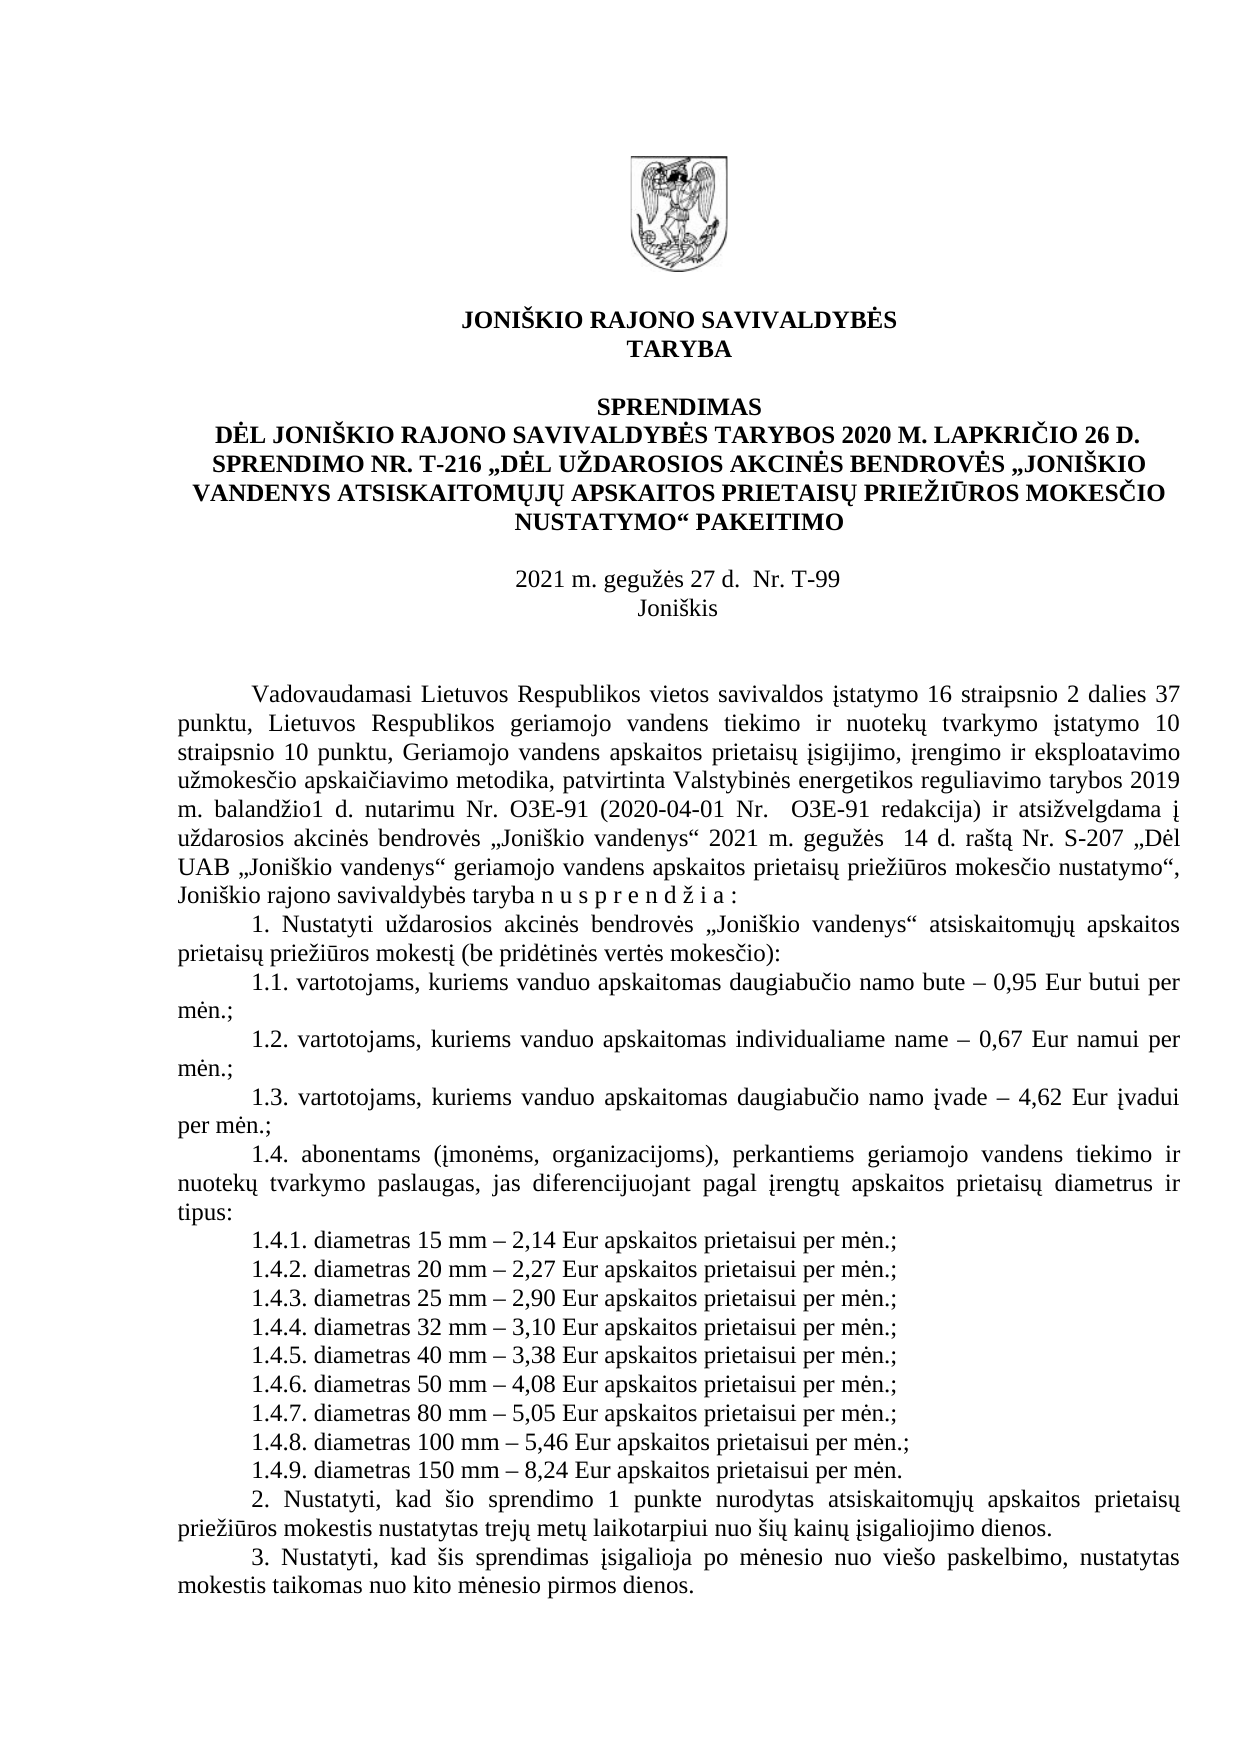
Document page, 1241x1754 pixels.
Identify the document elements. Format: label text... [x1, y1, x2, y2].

text Vadovaudamasi Lietuvos Respublikos vietos savivaldos įstatymo 16 straipsnio 2 dalies 37 punktu, Lietuvos Respublikos geriamojo vandens tiekimo ir nuotekų tvarkymo įstatymo 10 straipsnio 10 punktu, Geriamojo vandens apskaitos prietaisų įsigijimo, įrengimo ir eksploatavimo užmokesčio apskaičiavimo metodika, patvirtinta Valstybinės energetikos reguliavimo tarybos 2019 m. balandžio1 d. nutarimu Nr. O3E-91 (2020-04-01 Nr. O3E-91 redakcija) ir atsižvelgdama į uždarosios akcinės bendrovės „Joniškio vandenys“ 2021 m. gegužės 14 d. raštą Nr. S-207 „Dėl UAB „Joniškio vandenys“ geriamojo vandens apskaitos prietaisų priežiūros mokesčio nustatymo“, Joniškio rajono savivaldybės taryba n u s p r e n d ž i a : [177, 679, 1181, 909]
text 1.4.1. diametras 15 mm – 2,14 Eur apskaitos prietaisui per mėn.; [177, 1225, 1181, 1254]
text 2. Nustatyti, kad šio sprendimo 1 punkte nurodytas atsiskaitomųjų apskaitos prietaisų priežiūros mokestis nustatytas trejų metų laikotarpiui nuo šių kainų įsigaliojimo dienos. [177, 1484, 1181, 1542]
text 1.4. abonentams (įmonėms, organizacijoms), perkantiems geriamojo vandens tiekimo ir nuotekų tvarkymo paslaugas, jas diferencijuojant pagal įrengtų apskaitos prietaisų diametrus ir tipus: [177, 1139, 1181, 1225]
text 1.4.5. diametras 40 mm – 3,38 Eur apskaitos prietaisui per mėn.; [177, 1340, 1181, 1369]
text 1.4.3. diametras 25 mm – 2,90 Eur apskaitos prietaisui per mėn.; [177, 1283, 1181, 1312]
text 1.4.6. diametras 50 mm – 4,08 Eur apskaitos prietaisui per mėn.; [177, 1369, 1181, 1398]
text 3. Nustatyti, kad šis sprendimas įsigalioja po mėnesio nuo viešo paskelbimo, nustatytas mokestis taikomas nuo kito mėnesio pirmos dienos. [177, 1542, 1181, 1599]
text SPRENDIMAS [177, 392, 1181, 420]
text Joniškio rajono savivaldybės TARYBA [177, 305, 1181, 363]
text 1.2. vartotojams, kuriems vanduo apskaitomas individualiame name – 0,67 Eur namui per mėn.; [177, 1024, 1181, 1082]
text 1.1. vartotojams, kuriems vanduo apskaitomas daugiabučio namo bute – 0,95 Eur butui per mėn.; [177, 967, 1181, 1024]
text 1. Nustatyti uždarosios akcinės bendrovės „Joniškio vandenys“ atsiskaitomųjų apskaitos prietaisų priežiūros mokestį (be pridėtinės vertės mokesčio): [177, 909, 1181, 967]
text Joniškis [174, 593, 1181, 622]
text DĖL JONIŠKIO RAJONO SAVIVALDYBĖS TARYBOS 2020 M. LAPKRIČIO 26 D. SPRENDIMO NR. T-216 „DĖL UŽDAROSIOS AKCINĖS BENDROVĖS „JONIŠKIO VANDENYS ATSISKAITOMŲJŲ APSKAITOS PRIETAISŲ PRIEŽIŪROS MOKESČIO NUSTATYMO“ PAKEITIMO [174, 420, 1181, 535]
text 1.4.2. diametras 20 mm – 2,27 Eur apskaitos prietaisui per mėn.; [177, 1254, 1181, 1283]
text 2021 m. gegužės 27 d. Nr. T-99 [174, 564, 1181, 593]
text 1.3. vartotojams, kuriems vanduo apskaitomas daugiabučio namo įvade – 4,62 Eur įvadui per mėn.; [177, 1082, 1181, 1139]
text 1.4.4. diametras 32 mm – 3,10 Eur apskaitos prietaisui per mėn.; [177, 1312, 1181, 1340]
text 1.4.7. diametras 80 mm – 5,05 Eur apskaitos prietaisui per mėn.; [177, 1398, 1181, 1427]
text 1.4.8. diametras 100 mm – 5,46 Eur apskaitos prietaisui per mėn.; [177, 1427, 1181, 1455]
text 1.4.9. diametras 150 mm – 8,24 Eur apskaitos prietaisui per mėn. [177, 1455, 1181, 1484]
